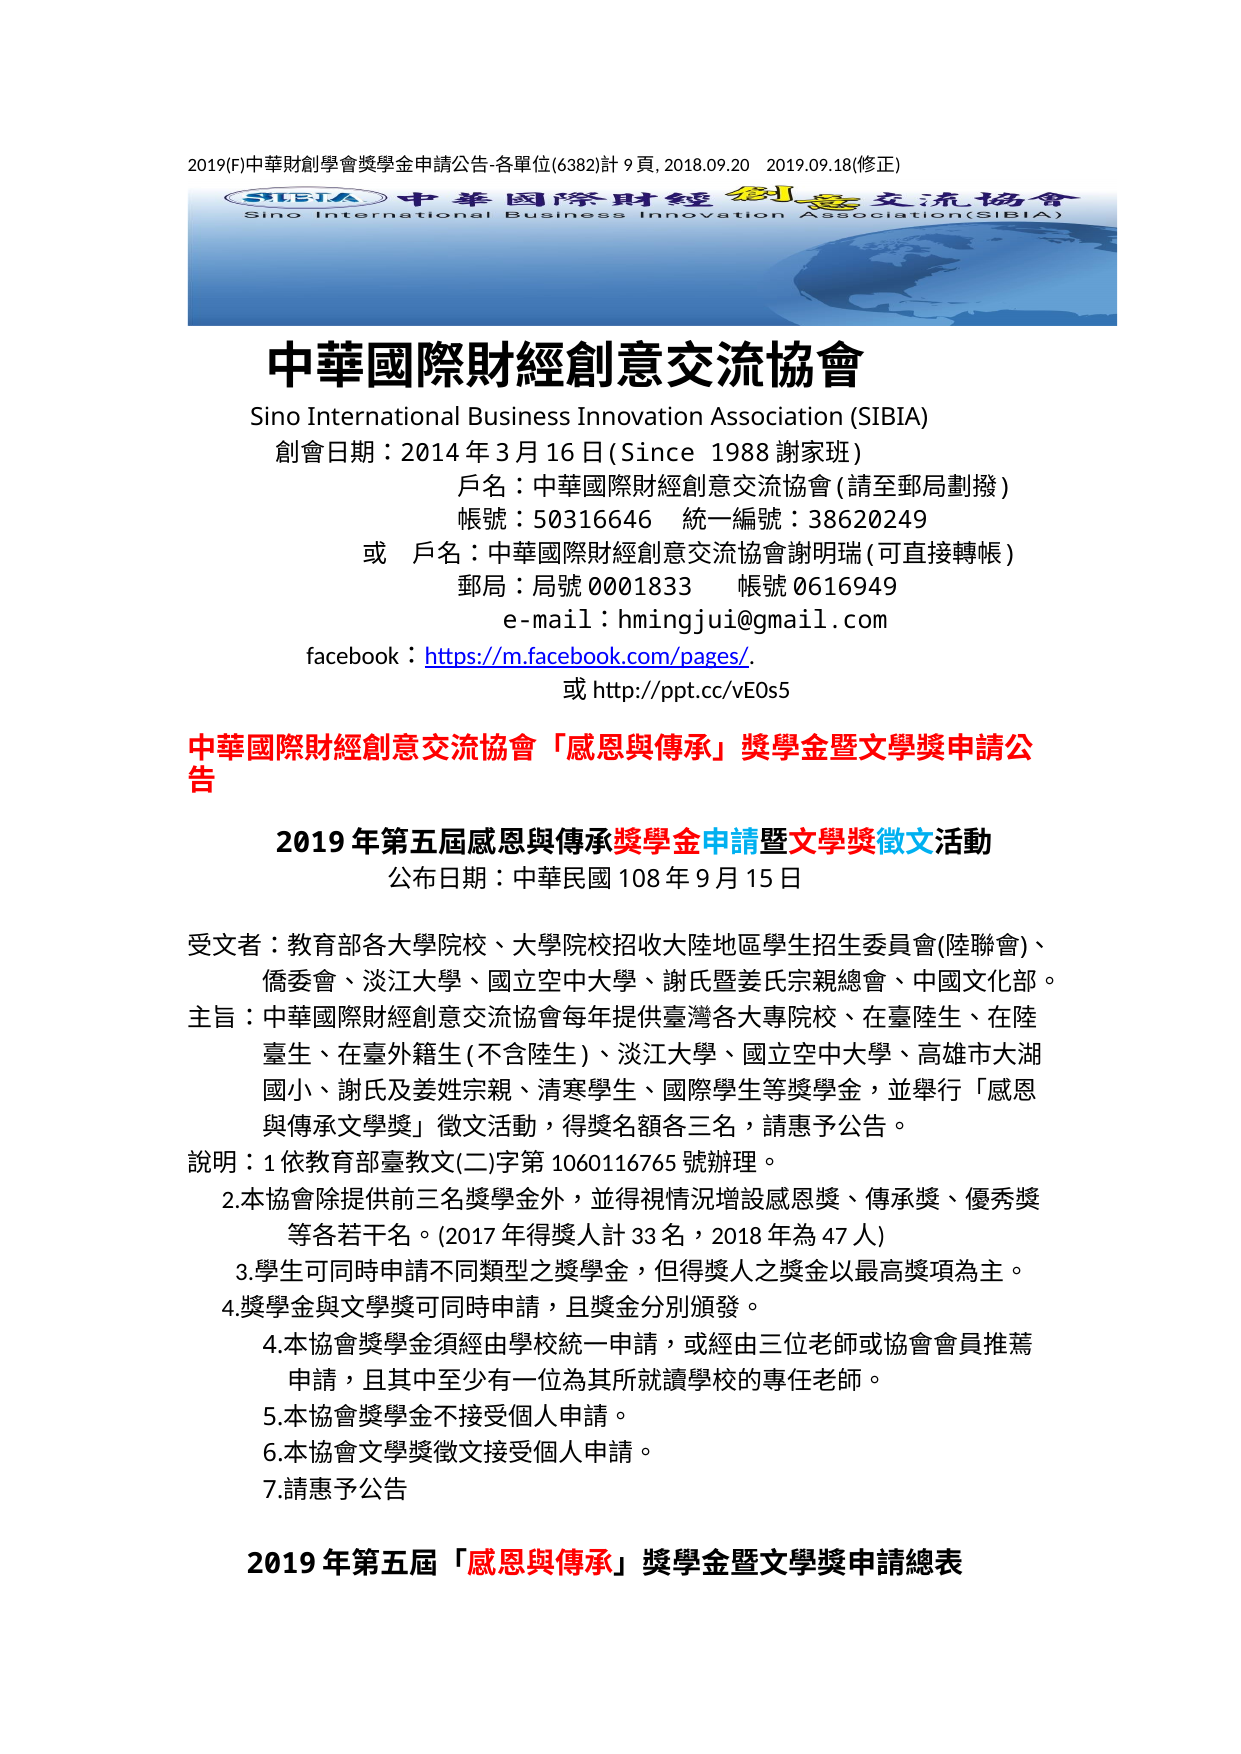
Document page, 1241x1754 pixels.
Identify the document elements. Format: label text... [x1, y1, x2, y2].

text 主旨：中華國際財經創意交流協會每年提供臺灣各大專院校、在臺陸生、在陸臺生、在臺外籍生(不含陸生)、淡江大學、國立空中大學、高雄市大湖國小、謝氏及姜姓宗親、清寒學生、國際學生等獎學金，並舉行「感恩與傳承文學獎」徵文活動，得獎名額各三名，請惠予公告。 [187, 998, 1053, 1143]
text 2.本協會除提供前三名獎學金外，並得視情況增設感恩獎、傳承獎、優秀獎等各若干名。(2017年得獎人計33名，2018年為47人) [187, 1179, 1053, 1252]
text 中華國際財經創意交流協會 [187, 326, 1053, 398]
text facebook：https://m.facebook.com/pages/. [187, 635, 1053, 672]
text 2019(F)中華財創學會獎學金申請公告-各單位(6382)計9頁, 2018.09.20 2019.09.18(修正) [187, 150, 1053, 177]
text 受文者：教育部各大學院校、大學院校招收大陸地區學生招生委員會(陸聯會)、僑委會、淡江大學、國立空中大學、謝氏暨姜氏宗親總會、中國文化部。 [187, 925, 1053, 998]
text 3.學生可同時申請不同類型之獎學金，但得獎人之獎金以最高獎項為主。 [212, 1252, 1053, 1288]
text 6.本協會文學獎徵文接受個人申請。 [262, 1433, 1053, 1469]
text 公布日期：中華民國108年9月15日 [187, 859, 1053, 895]
text 或http://ppt.cc/vE0s5 [187, 672, 1053, 705]
text 2019年第五屆感恩與傳承獎學金申請暨文學獎徵文活動 [187, 827, 1053, 859]
text 7.請惠予公告 [262, 1469, 1053, 1505]
text 4.本協會獎學金須經由學校統一申請，或經由三位老師或協會會員推蔫申請，且其中至少有一位為其所就讀學校的專任老師。 [262, 1324, 1053, 1397]
text 5.本協會獎學金不接受個人申請。 [262, 1397, 1053, 1433]
text 或 戶名：中華國際財經創意交流協會謝明瑞(可直接轉帳) [187, 535, 1053, 569]
text 郵局：局號0001833 帳號0616949 [187, 569, 1053, 602]
text e-mail：hmingjui@gmail.com [187, 602, 1053, 635]
text 創會日期：2014年3月16日(Since 1988謝家班) [187, 432, 1053, 469]
text 2019年第五屆「感恩與傳承」獎學金暨文學獎申請總表 [187, 1539, 1053, 1582]
text 中華國際財經創意交流協會「感恩與傳承」獎學金暨文學獎申請公告 [187, 734, 1053, 796]
text 4.獎學金與文學獎可同時申請，且獎金分別頒發。 [187, 1288, 1053, 1324]
text 說明：1依教育部臺教文(二)字第1060116765號辦理。 [187, 1143, 1053, 1179]
text 帳號：50316646 統一編號：38620249 [187, 502, 1053, 535]
text Sino International Business Innovation Association (SIBIA) [187, 398, 1053, 432]
text 戶名：中華國際財經創意交流協會(請至郵局劃撥) [187, 469, 1053, 502]
